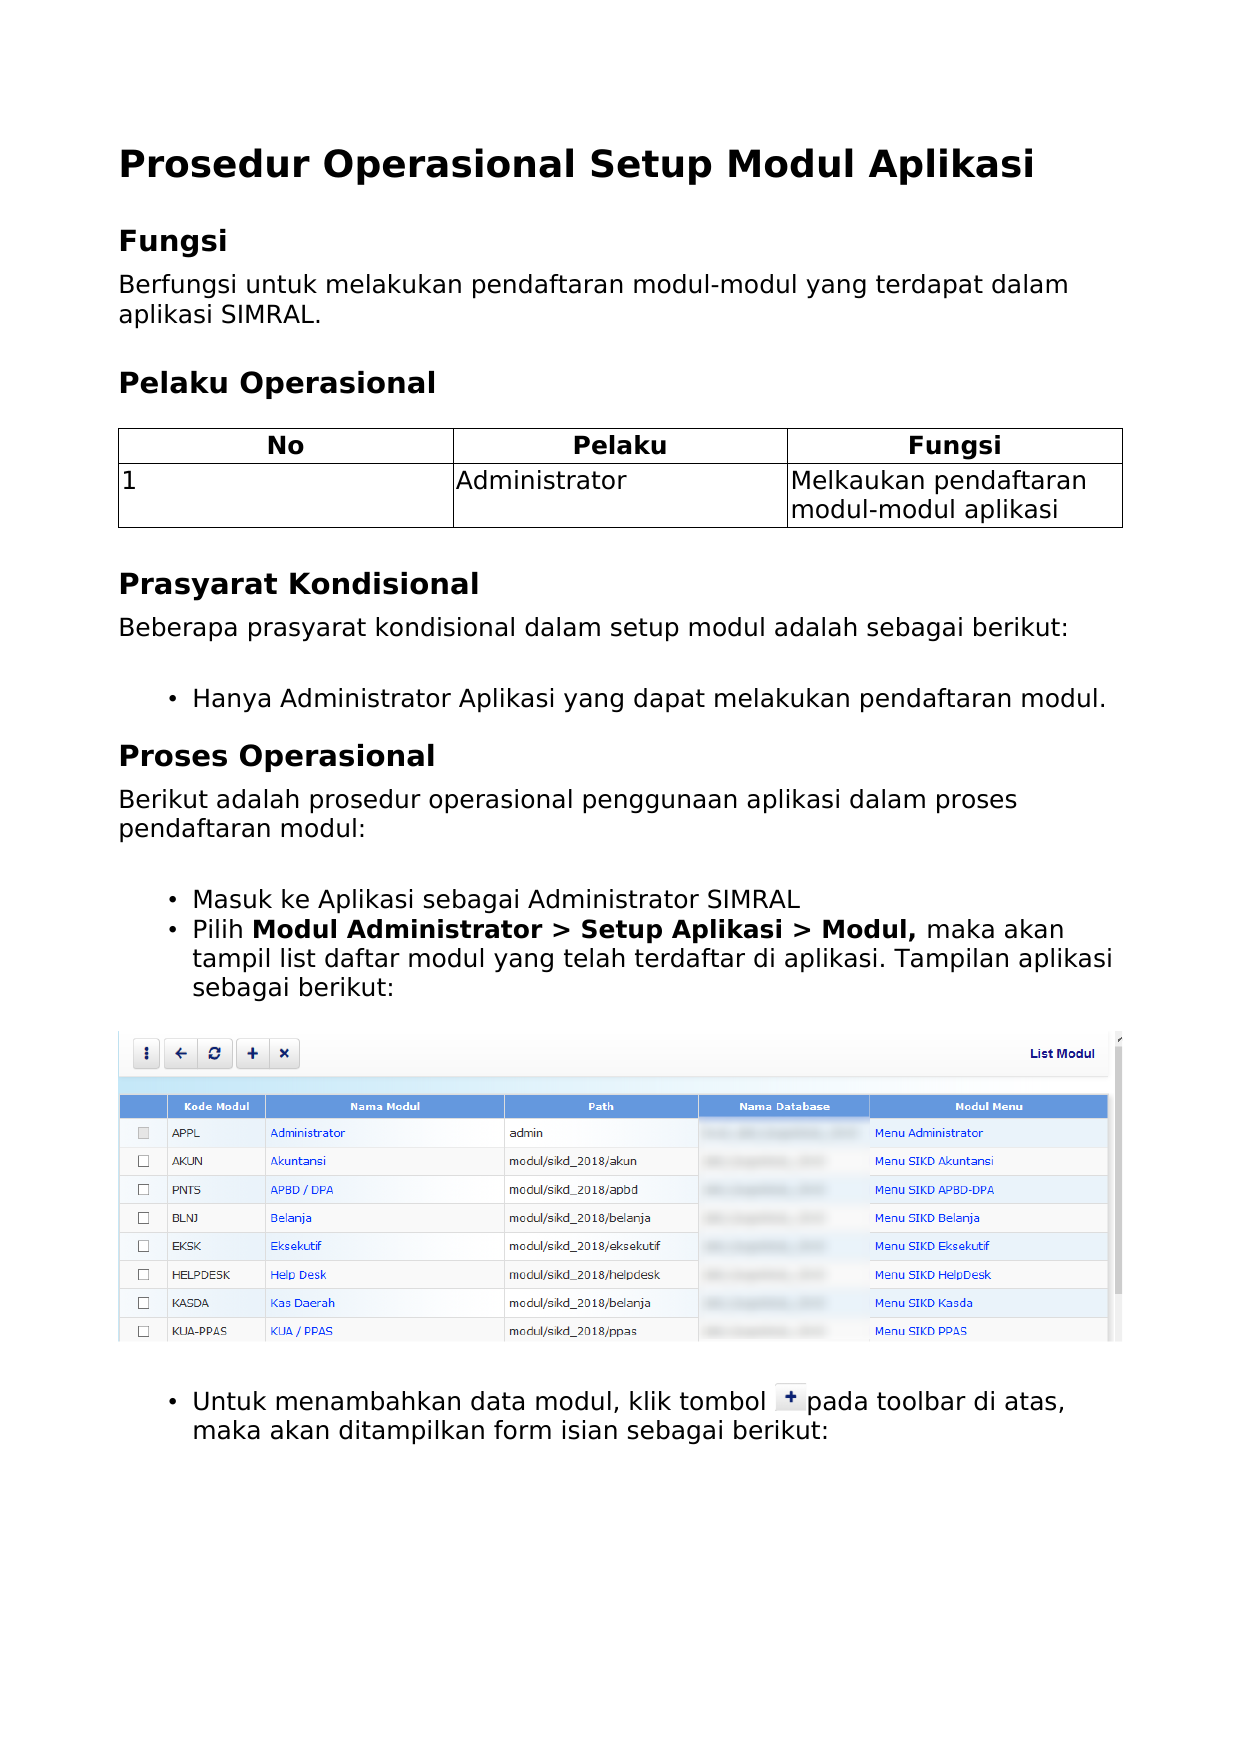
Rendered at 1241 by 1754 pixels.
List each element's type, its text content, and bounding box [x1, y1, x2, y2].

list Pilih Modul Administrator > Setup Aplikasi > Modul, maka akan tampil list daftar modul yang telah terdaftar di aplikasi. Tampilan aplikasi sebagai berikut: [177, 915, 1122, 1002]
text Berfungsi untuk melakukan pendaftaran modul-modul yang terdapat dalam aplikasi SIMRAL. [118, 271, 1122, 329]
text Berikut adalah prosedur operasional penggunaan aplikasi dalam proses pendaftaran modul: [118, 785, 1122, 844]
table_cell Administrator [454, 464, 787, 527]
list Untuk menambahkan data modul, klik tombol pada toolbar di atas, maka akan ditampilkan form isian sebagai berikut: [177, 1384, 1122, 1446]
table_header No [119, 429, 453, 463]
table_cell Melkaukan pendaftaran modul-modul aplikasi [788, 464, 1122, 527]
subtitle Prosedur Operasional Setup Modul Aplikasi [118, 143, 1122, 187]
picture [118, 1031, 1123, 1342]
table_cell 1 [119, 464, 453, 527]
picture [775, 1383, 807, 1411]
table_header Pelaku [454, 429, 787, 463]
subtitle Pelaku Operasional [118, 367, 1122, 401]
subtitle Prasyarat Kondisional [118, 567, 1122, 601]
list Masuk ke Aplikasi sebagai Administrator SIMRAL [177, 886, 1122, 915]
list Hanya Administrator Aplikasi yang dapat melakukan pendaftaran modul. [177, 685, 1122, 714]
subtitle Proses Operasional [118, 739, 1122, 773]
table_header Fungsi [788, 429, 1122, 463]
subtitle Fungsi [118, 224, 1122, 258]
text Beberapa prasyarat kondisional dalam setup modul adalah sebagai berikut: [118, 613, 1122, 643]
